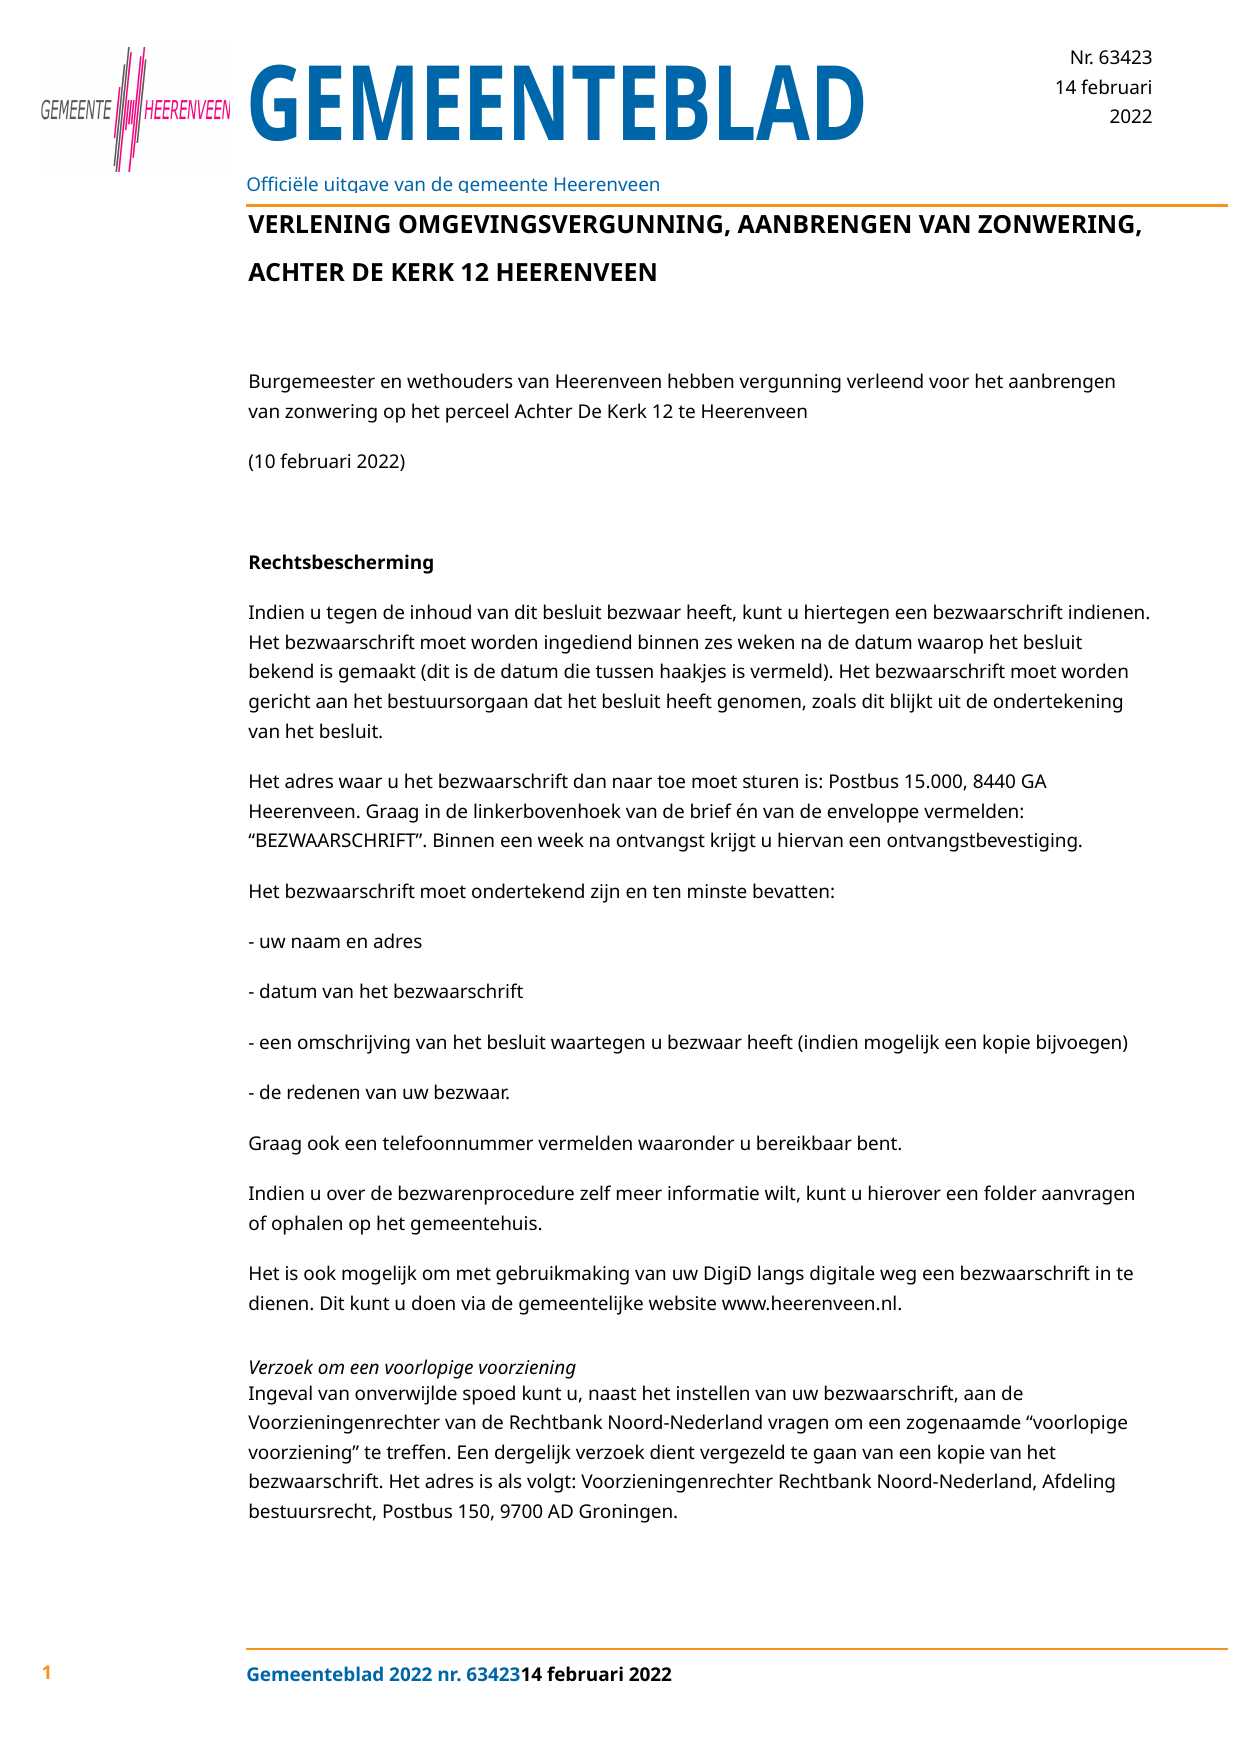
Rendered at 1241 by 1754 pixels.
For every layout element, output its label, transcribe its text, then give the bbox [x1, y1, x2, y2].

text Het bezwaarschrift moet ondertekend zijn en ten minste bevatten: [248, 878, 1152, 904]
text Ingeval van onverwijlde spoed kunt u, naast het instellen van uw bezwaarschrift, aan de Voorzieningenrechter van de Rechtbank Noord-Nederland vragen om een zogenaamde “voorlopige voorziening” te treffen. Een dergelijk verzoek dient vergezeld te gaan van een kopie van het bezwaarschrift. Het adres is als volgt: Voorzieningenrechter Rechtbank Noord-Nederland, Afdeling bestuursrecht, Postbus 150, 9700 AD Groningen. [248, 1380, 1152, 1524]
text Graag ook een telefoonnummer vermelden waaronder u bereikbaar bent. [248, 1130, 1152, 1156]
text Burgemeester en wethouders van Heerenveen hebben vergunning verleend voor het aanbrengen van zonwering op het perceel Achter De Kerk 12 te Heerenveen [248, 368, 1152, 424]
text Indien u tegen de inhoud van dit besluit bezwaar heeft, kunt u hiertegen een bezwaarschrift indienen. Het bezwaarschrift moet worden ingediend binnen zes weken na de datum waarop het besluit bekend is gemaakt (dit is de datum die tussen haakjes is vermeld). Het bezwaarschrift moet worden gericht aan het bestuursorgaan dat het besluit heeft genomen, zoals dit blijkt uit de ondertekening van het besluit. [248, 599, 1152, 744]
text Het adres waar u het bezwaarschrift dan naar toe moet sturen is: Postbus 15.000, 8440 GA Heerenveen. Graag in de linkerbovenhoek van de brief én van de enveloppe vermelden: “BEZWAARSCHRIFT”. Binnen een week na ontvangst krijgt u hiervan een ontvangstbevestiging. [248, 768, 1152, 853]
text - uw naam en adres [248, 928, 1152, 954]
text Verzoek om een voorlopige voorziening [248, 1354, 1152, 1380]
text Het is ook mogelijk om met gebruikmaking van uw DigiD langs digitale weg een bezwaarschrift in te dienen. Dit kunt u doen via de gemeentelijke website www.heerenveen.nl. [248, 1260, 1152, 1316]
text Indien u over de bezwarenprocedure zelf meer informatie wilt, kunt u hierover een folder aanvragen of ophalen op het gemeentehuis. [248, 1180, 1152, 1236]
picture [41, 47, 231, 172]
text - datum van het bezwaarschrift [248, 979, 1152, 1004]
text - de redenen van uw bezwaar. [248, 1079, 1152, 1105]
text Rechtsbescherming [248, 549, 1152, 575]
text - een omschrijving van het besluit waartegen u bezwaar heeft (indien mogelijk een kopie bijvoegen) [248, 1029, 1152, 1055]
text (10 februari 2022) [248, 448, 1152, 474]
text VERLENING OMGEVINGSVERGUNNING, AANBRENGEN VAN ZONWERING, ACHTER DE KERK 12 HEERENVEEN [248, 207, 1152, 288]
